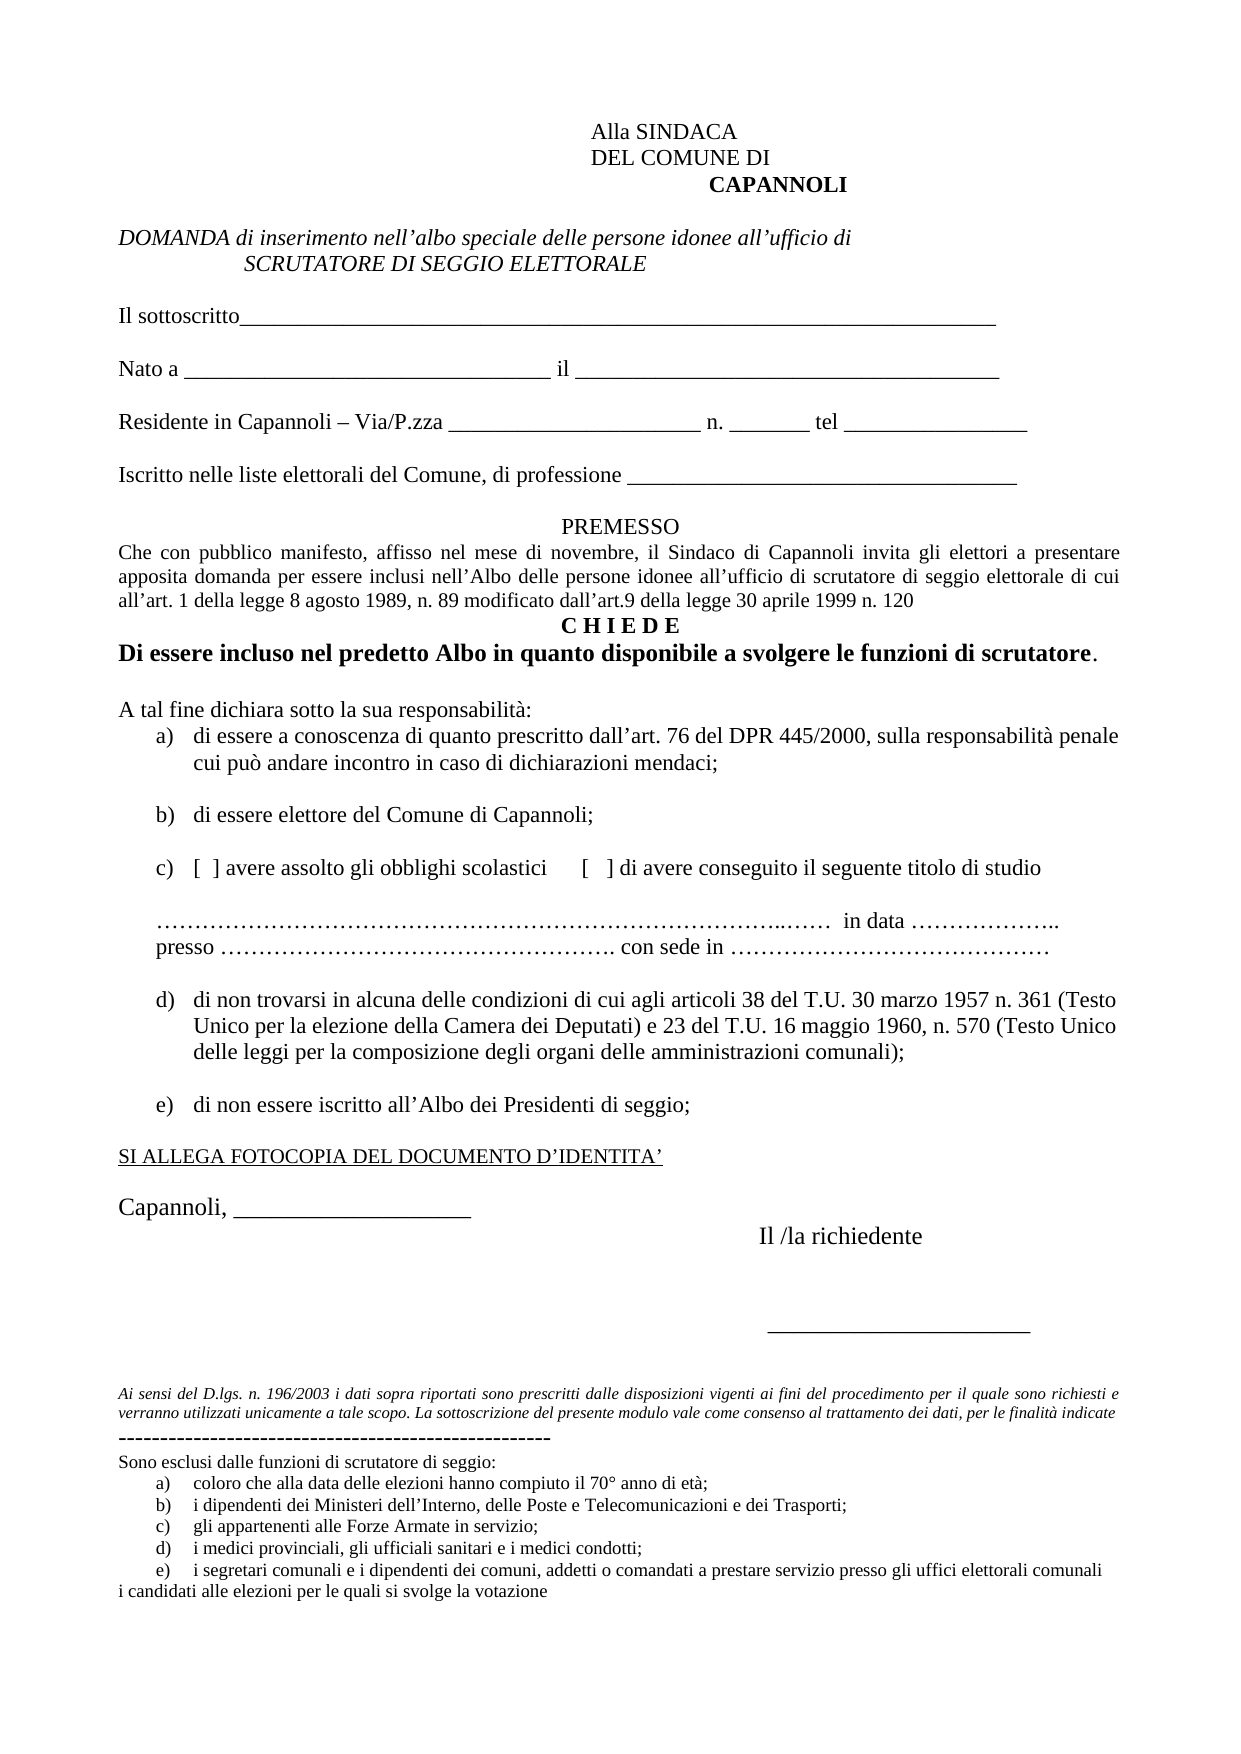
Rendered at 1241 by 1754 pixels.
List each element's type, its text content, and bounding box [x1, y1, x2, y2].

text A tal fine dichiara sotto la sua responsabilità: [118, 696, 1122, 722]
list i segretari comunali e i dipendenti dei comuni, addetti o comandati a prestare servizio presso gli uffici elettorali comunali [156, 1558, 1122, 1580]
text Residente in Capannoli – Via/P.zza ______________________ n. _______ tel ________________ [118, 408, 1122, 434]
text ………………………………………………………………………..…… in data ……………….. presso ……………………………………………. con sede in …………………………………… [156, 907, 1122, 959]
text Capannoli, ___________________ [118, 1192, 1122, 1221]
list gli appartenenti alle Forze Armate in servizio; [156, 1515, 1122, 1537]
text i candidati alle elezioni per le quali si svolge la votazione [118, 1580, 1122, 1602]
text ---------------------------------------------------- [118, 1422, 1122, 1451]
text SI ALLEGA FOTOCOPIA DEL DOCUMENTO D’IDENTITA’ [118, 1144, 1122, 1168]
text Il /la richiedente [118, 1221, 1122, 1249]
list i medici provinciali, gli ufficiali sanitari e i medici condotti; [156, 1537, 1122, 1558]
text CAPANNOLI [118, 171, 1122, 197]
text Iscritto nelle liste elettorali del Comune, di professione __________________________________ [118, 461, 1122, 487]
list coloro che alla data delle elezioni hanno compiuto il 70° anno di età; [156, 1472, 1122, 1494]
text PREMESSO [118, 513, 1122, 540]
text Sono esclusi dalle funzioni di scrutatore di seggio: [118, 1451, 1122, 1472]
text Ai sensi del D.lgs. n. 196/2003 i dati sopra riportati sono prescritti dalle disposizioni vigenti ai fini del procedimento per il quale sono richiesti e verranno utilizzati unicamente a tale scopo. La sottoscrizione del presente modulo vale come consenso al trattamento dei dati, per le finalità indicate [118, 1384, 1122, 1422]
text C H I E D E [118, 612, 1122, 638]
list di essere elettore del Comune di Capannoli; [156, 801, 1122, 828]
text SCRUTATORE DI SEGGIO ELETTORALE [118, 250, 1122, 276]
list [ ] avere assolto gli obblighi scolastici [ ] di avere conseguito il seguente titolo di studio [156, 854, 1122, 880]
text Di essere incluso nel predetto Albo in quanto disponibile a svolgere le funzioni di scrutatore. [118, 638, 1122, 667]
list i dipendenti dei Ministeri dell’Interno, delle Poste e Telecomunicazioni e dei Trasporti; [156, 1494, 1122, 1515]
list di non trovarsi in alcuna delle condizioni di cui agli articoli 38 del T.U. 30 marzo 1957 n. 361 (Testo Unico per la elezione della Camera dei Deputati) e 23 del T.U. 16 maggio 1960, n. 570 (Testo Unico delle leggi per la composizione degli organi delle amministrazioni comunali); [156, 986, 1122, 1065]
text _____________________ [768, 1307, 1122, 1336]
list di non essere iscritto all’Albo dei Presidenti di seggio; [156, 1091, 1122, 1117]
text DOMANDA di inserimento nell’albo speciale delle persone idonee all’ufficio di [118, 223, 1122, 250]
text Il sottoscritto__________________________________________________________________ [118, 303, 1122, 329]
list di essere a conoscenza di quanto prescritto dall’art. 76 del DPR 445/2000, sulla responsabilità penale cui può andare incontro in caso di dichiarazioni mendaci; [156, 722, 1122, 775]
text Che con pubblico manifesto, affisso nel mese di novembre, il Sindaco di Capannoli invita gli elettori a presentare apposita domanda per essere inclusi nell’Albo delle persone idonee all’ufficio di scrutatore di seggio elettorale di cui all’art. 1 della legge 8 agosto 1989, n. 89 modificato dall’art.9 della legge 30 aprile 1999 n. 120 [118, 540, 1122, 612]
text Nato a ________________________________ il _____________________________________ [118, 355, 1122, 382]
text Alla SINDACA DEL COMUNE DI [118, 118, 1122, 171]
